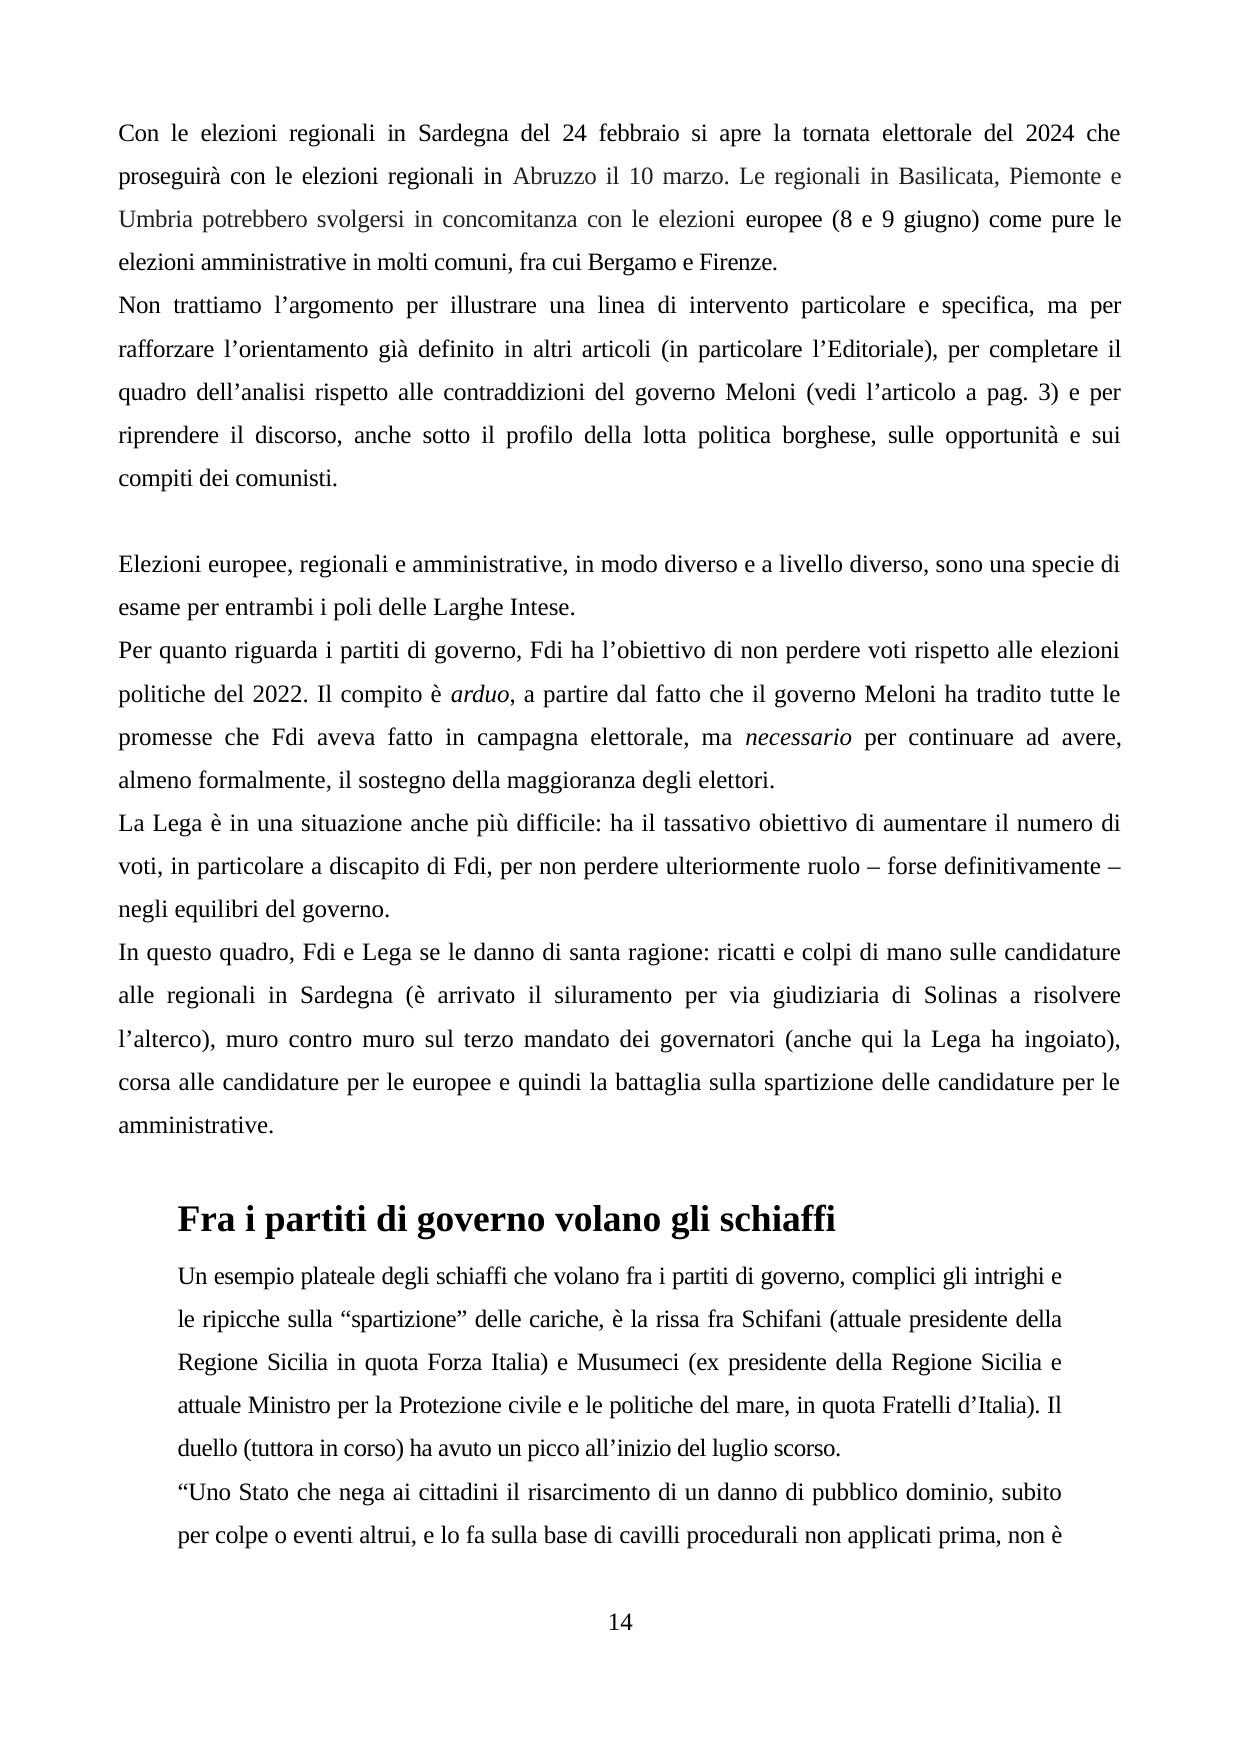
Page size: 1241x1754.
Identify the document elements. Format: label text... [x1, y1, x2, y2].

text Elezioni europee, regionali e amministrative, in modo diverso e a livello diverso, sono una specie di esame per entrambi i poli delle Larghe Intese. [118, 549, 1122, 621]
text “Uno Stato che nega ai cittadini il risarcimento di un danno di pubblico dominio, subito per colpe o eventi altrui, e lo fa sulla base di cavilli procedurali non applicati prima, non è [177, 1477, 1063, 1548]
text Non trattiamo l’argomento per illustrare una linea di intervento particolare e specifica, ma per rafforzare l’orientamento già definito in altri articoli (in particolare l’Editoriale), per completare il quadro dell’analisi rispetto alle contraddizioni del governo Meloni (vedi l’articolo a pag. 3) e per riprendere il discorso, anche sotto il profilo della lotta politica borghese, sulle opportunità e sui compiti dei comunisti. [118, 291, 1122, 492]
text In questo quadro, Fdi e Lega se le danno di santa ragione: ricatti e colpi di mano sulle candidature alle regionali in Sardegna (è arrivato il siluramento per via giudiziaria di Solinas a risolvere l’alterco), muro contro muro sul terzo mandato dei governatori (anche qui la Lega ha ingoiato), corsa alle candidature per le europee e quindi la battaglia sulla spartizione delle candidature per le amministrative. [118, 937, 1122, 1139]
text Fra i partiti di governo volano gli schiaffi [177, 1196, 1063, 1239]
text Un esempio plateale degli schiaffi che volano fra i partiti di governo, complici gli intrighi e le ripicche sulla “spartizione” delle cariche, è la rissa fra Schifani (attuale presidente della Regione Sicilia in quota Forza Italia) e Musumeci (ex presidente della Regione Sicilia e attuale Ministro per la Protezione civile e le politiche del mare, in quota Fratelli d’Italia). Il duello (tuttora in corso) ha avuto un picco all’inizio del luglio scorso. [177, 1261, 1063, 1462]
text Con le elezioni regionali in Sardegna del 24 febbraio si apre la tornata elettorale del 2024 che proseguirà con le elezioni regionali in Abruzzo il 10 marzo. Le regionali in Basilicata, Piemonte e Umbria potrebbero svolgersi in concomitanza con le elezioni europee (8 e 9 giugno) come pure le elezioni amministrative in molti comuni, fra cui Bergamo e Firenze. [118, 118, 1122, 276]
text La Lega è in una situazione anche più difficile: ha il tassativo obiettivo di aumentare il numero di voti, in particolare a discapito di Fdi, per non perdere ulteriormente ruolo – forse definitivamente – negli equilibri del governo. [118, 808, 1122, 923]
text Per quanto riguarda i partiti di governo, Fdi ha l’obiettivo di non perdere voti rispetto alle elezioni politiche del 2022. Il compito è arduo, a partire dal fatto che il governo Meloni ha tradito tutte le promesse che Fdi aveva fatto in campagna elettorale, ma necessario per continuare ad avere, almeno formalmente, il sostegno della maggioranza degli elettori. [118, 636, 1122, 794]
